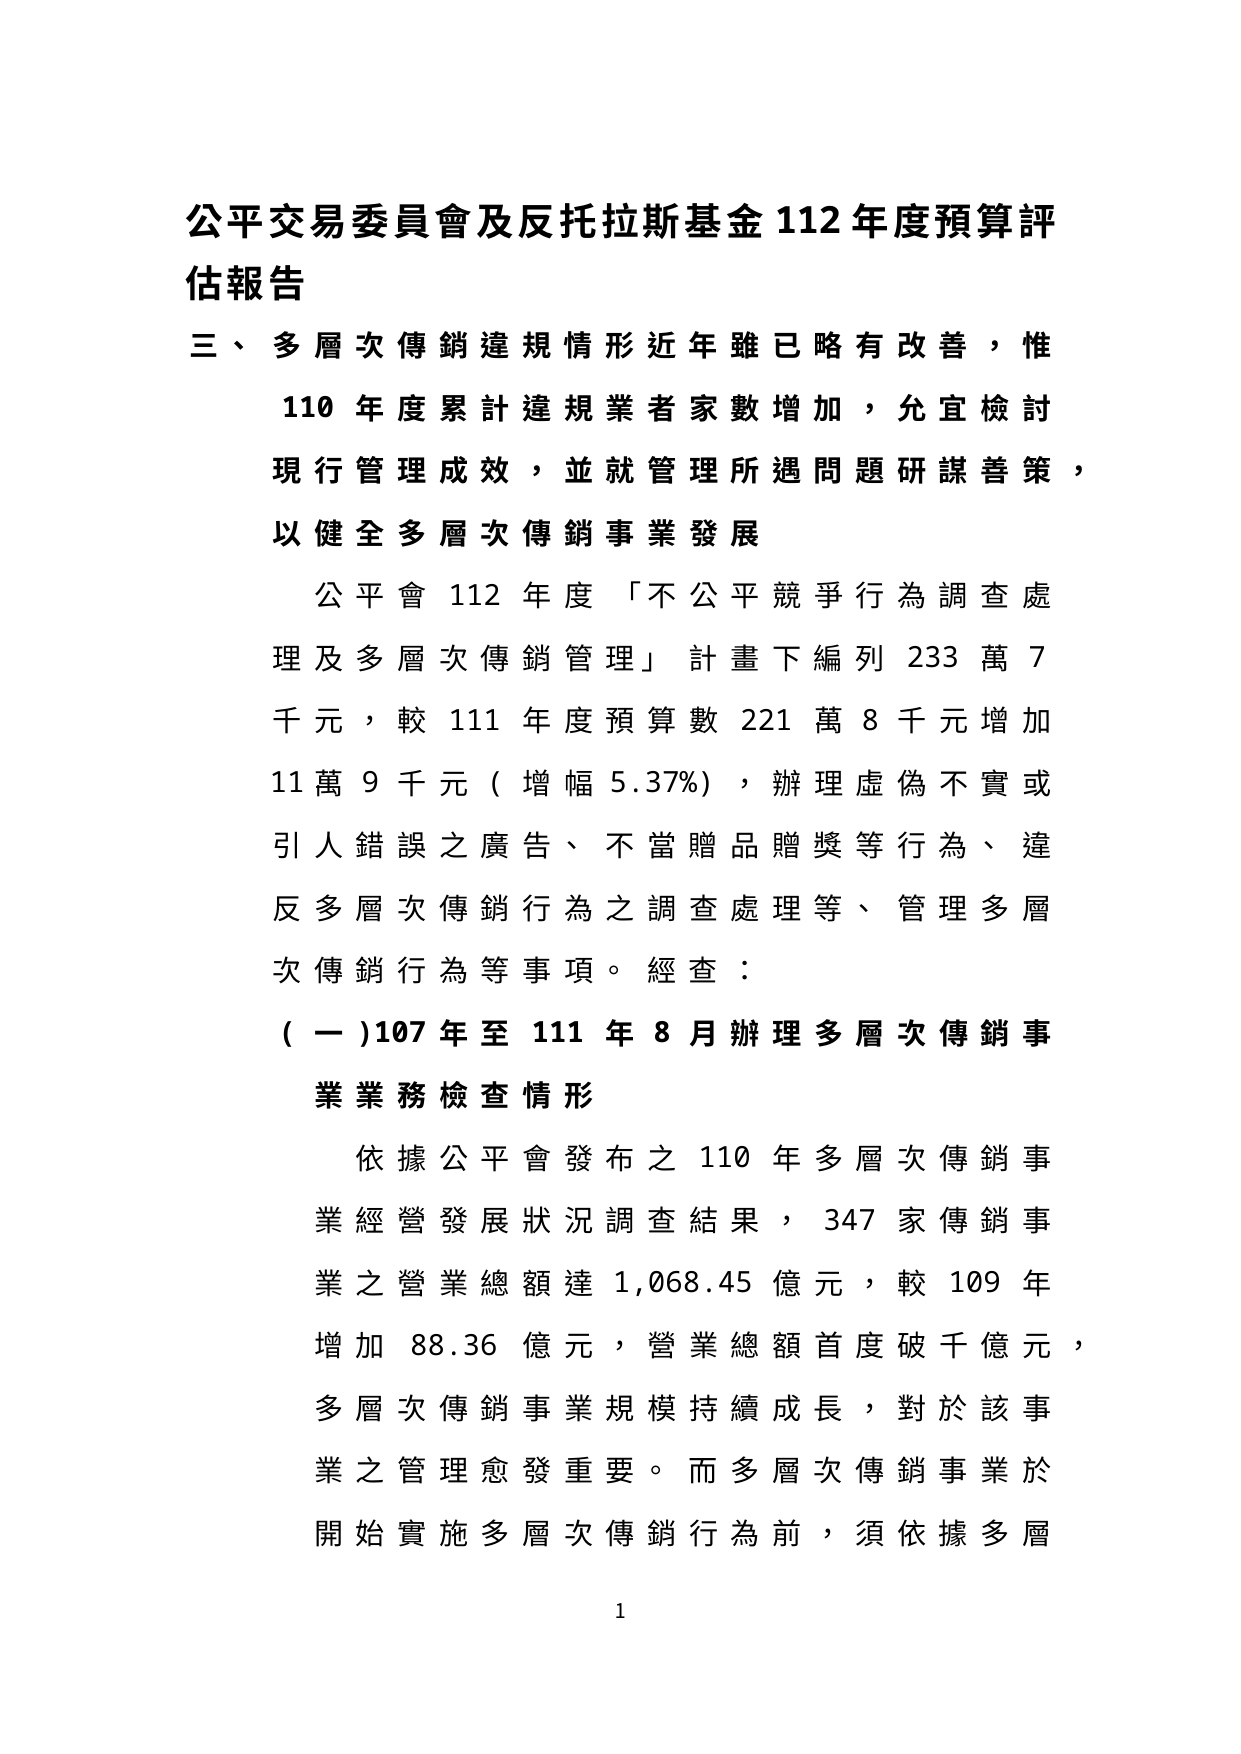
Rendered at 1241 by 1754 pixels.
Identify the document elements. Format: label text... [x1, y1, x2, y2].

text 公平交易委員會及反托拉斯基金112年度預算評估報告 [183, 177, 1058, 302]
text (一)107年至111年8月辦理多層次傳銷事業業務檢查情形 [242, 990, 1058, 1115]
text 三、多層次傳銷違規情形近年雖已略有改善，惟110年度累計違規業者家數增加，允宜檢討現行管理成效，並就管理所遇問題研謀善策，以健全多層次傳銷事業發展 [183, 302, 1058, 552]
text 依據公平會發布之110年多層次傳銷事業經營發展狀況調查結果，347家傳銷事業之營業總額達1,068.45億元，較109年增加88.36億元，營業總額首度破千億元，多層次傳銷事業規模持續成長，對於該事業之管理愈發重要。而多層次傳銷事業於開始實施多層次傳銷行為前，須依據多層次傳銷管理法第6條檢具基本資料及營業所、傳銷制度與傳銷商參加條件等事項之文件及資料，向主管機關報備，按公平會110年公平交易統計年報，110年新增報備事業家數103家，撤銷報備家數94家，截至110年底報備之事業家數計384家。 [271, 1115, 1058, 1552]
text 公平會112年度「不公平競爭行為調查處理及多層次傳銷管理」計畫下編列233萬7千元，較111年度預算數221萬8千元增加11萬9千元(增幅5.37%)，辦理虛偽不實或引人錯誤之廣告、不當贈品贈獎等行為、違反多層次傳銷行為之調查處理等、管理多層次傳銷行為等事項。經查： [242, 552, 1058, 990]
